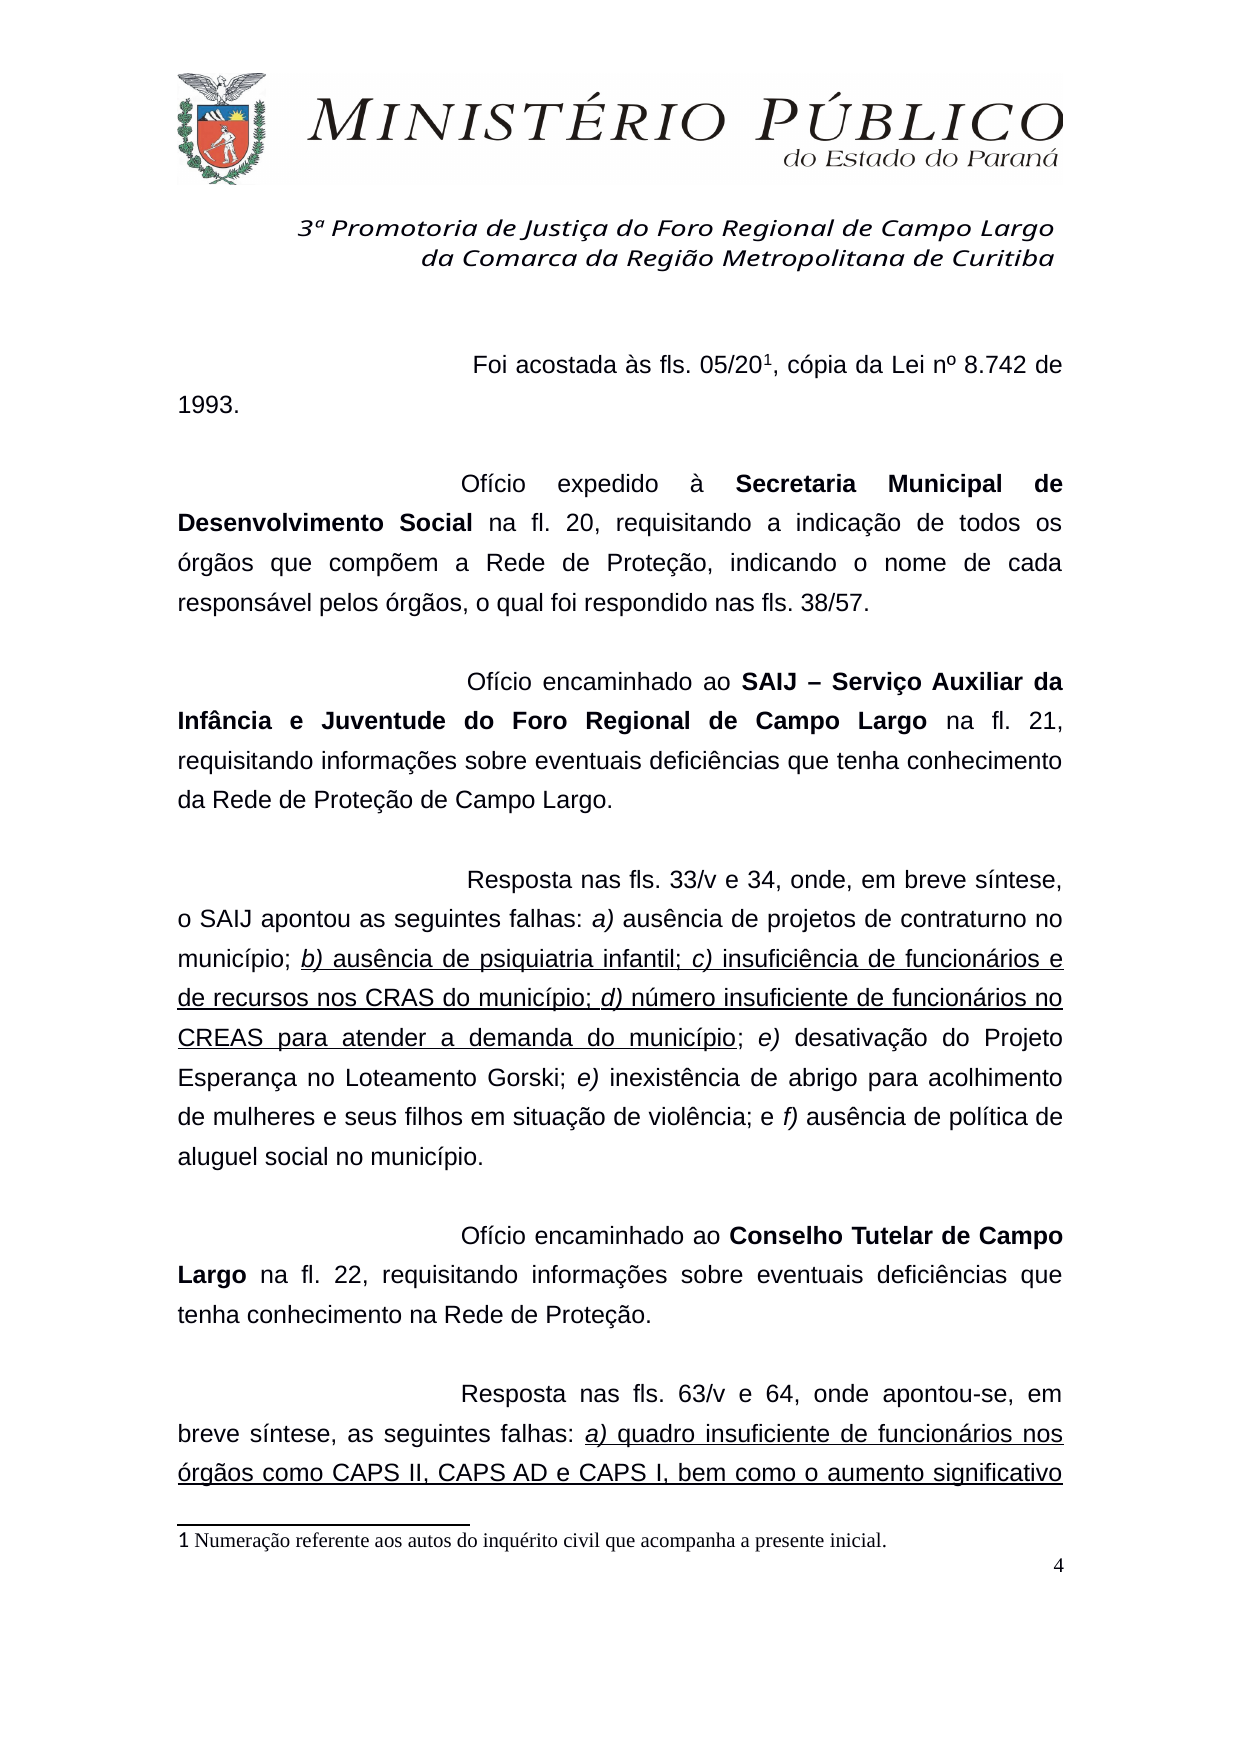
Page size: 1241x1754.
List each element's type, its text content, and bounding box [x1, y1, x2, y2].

text Ofício expedido à Secretaria Municipal de Desenvolvimento Social na fl. 20, requisitando a indicação de todos os órgãos que compõem a Rede de Proteção, indicando o nome de cada responsável pelos órgãos, o qual foi respondido nas fls. 38/57. [177, 458, 1063, 616]
text Ofício encaminhado ao SAIJ – Serviço Auxiliar da Infância e Juventude do Foro Regional de Campo Largo na fl. 21, requisitando informações sobre eventuais deficiências que tenha conhecimento da Rede de Proteção de Campo Largo. [177, 656, 1063, 814]
text Resposta nas fls. 33/v e 34, onde, em breve síntese, o SAIJ apontou as seguintes falhas: a) ausência de projetos de contraturno no município; b) ausência de psiquiatria infantil; c) insuficiência de funcionários e de recursos nos CRAS do município; d) número insuficiente de funcionários no [177, 854, 1063, 1008]
text Ofício encaminhado ao Conselho Tutelar de Campo Largo na fl. 22, requisitando informações sobre eventuais deficiências que tenha conhecimento na Rede de Proteção. [177, 1210, 1063, 1329]
text Resposta nas fls. 63/v e 64, onde apontou-se, em breve síntese, as seguintes falhas: a) quadro insuficiente de funcionários nos órgãos como CAPS II, CAPS AD e CAPS I, bem como o aumento significativo [177, 1368, 1063, 1483]
text Foi acostada às fls. 05/20, cópia da Lei nº 8.742 de 1993. [177, 339, 1063, 418]
text CREAS para atender a demanda do município; e) desativação do Projeto Esperança no Loteamento Gorski; e) inexistência de abrigo para acolhimento de mulheres e seus filhos em situação de violência; e f) ausência de política de aluguel social no município. [177, 1009, 1063, 1170]
text Numeração referente aos autos do inquérito civil que acompanha a presente inicial. [177, 1525, 1063, 1553]
